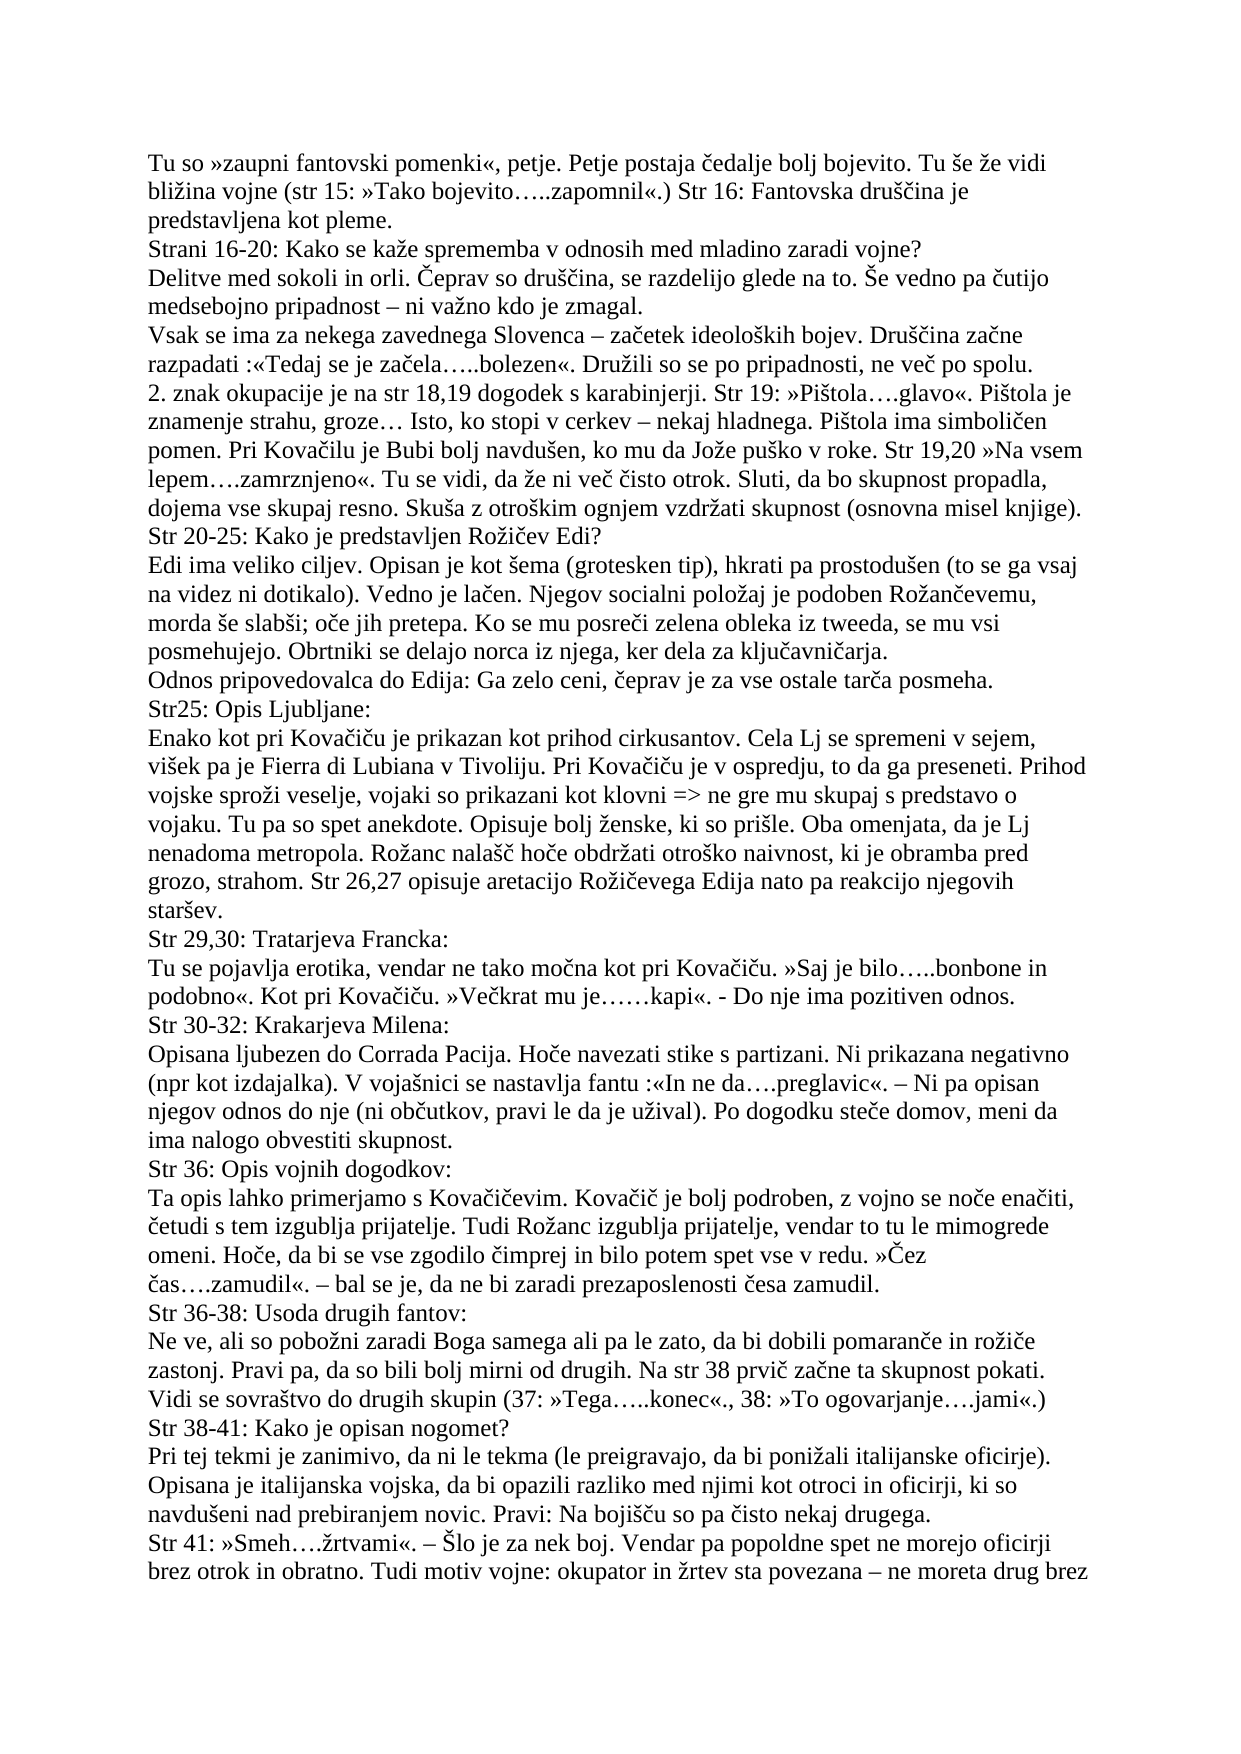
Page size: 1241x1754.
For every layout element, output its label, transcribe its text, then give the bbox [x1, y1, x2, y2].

text Opisana ljubezen do Corrada Pacija. Hoče navezati stike s partizani. Ni prikazana negativno (npr kot izdajalka). V vojašnici se nastavlja fantu :«In ne da….preglavic«. – Ni pa opisan njegov odnos do nje (ni občutkov, pravi le da je užival). Po dogodku steče domov, meni da ima nalogo obvestiti skupnost. [148, 1039, 1093, 1154]
text Str25: Opis Ljubljane: [148, 694, 1093, 723]
text Str 36: Opis vojnih dogodkov: [148, 1154, 1093, 1183]
text Str 36-38: Usoda drugih fantov: [148, 1298, 1093, 1326]
text Ne ve, ali so pobožni zaradi Boga samega ali pa le zato, da bi dobili pomaranče in rožiče zastonj. Pravi pa, da so bili bolj mirni od drugih. Na str 38 prvič začne ta skupnost pokati. Vidi se sovraštvo do drugih skupin (37: »Tega…..konec«., 38: »To ogovarjanje….jami«.) [148, 1326, 1093, 1413]
text 2. znak okupacije je na str 18,19 dogodek s karabinjerji. Str 19: »Pištola….glavo«. Pištola je znamenje strahu, groze… Isto, ko stopi v cerkev – nekaj hladnega. Pištola ima simboličen pomen. Pri Kovačilu je Bubi bolj navdušen, ko mu da Jože puško v roke. Str 19,20 »Na vsem lepem….zamrznjeno«. Tu se vidi, da že ni več čisto otrok. Sluti, da bo skupnost propadla, dojema vse skupaj resno. Skuša z otroškim ognjem vzdržati skupnost (osnovna misel knjige). [148, 378, 1093, 521]
text Str 41: »Smeh….žrtvami«. – Šlo je za nek boj. Vendar pa popoldne spet ne morejo oficirji brez otrok in obratno. Tudi motiv vojne: okupator in žrtev sta povezana – ne moreta drug brez [148, 1528, 1093, 1585]
text Enako kot pri Kovačiču je prikazan kot prihod cirkusantov. Cela Lj se spremeni v sejem, višek pa je Fierra di Lubiana v Tivoliju. Pri Kovačiču je v ospredju, to da ga preseneti. Prihod vojske sproži veselje, vojaki so prikazani kot klovni => ne gre mu skupaj s predstavo o vojaku. Tu pa so spet anekdote. Opisuje bolj ženske, ki so prišle. Oba omenjata, da je Lj nenadoma metropola. Rožanc nalašč hoče obdržati otroško naivnost, ki je obramba pred grozo, strahom. Str 26,27 opisuje aretacijo Rožičevega Edija nato pa reakcijo njegovih staršev. [148, 723, 1093, 924]
text Delitve med sokoli in orli. Čeprav so druščina, se razdelijo glede na to. Še vedno pa čutijo medsebojno pripadnost – ni važno kdo je zmagal. [148, 263, 1093, 320]
text Str 38-41: Kako je opisan nogomet? [148, 1413, 1093, 1441]
text Vsak se ima za nekega zavednega Slovenca – začetek ideoloških bojev. Druščina začne razpadati :«Tedaj se je začela…..bolezen«. Družili so se po pripadnosti, ne več po spolu. [148, 320, 1093, 378]
text Strani 16-20: Kako se kaže sprememba v odnosih med mladino zaradi vojne? [148, 234, 1093, 263]
text Pri tej tekmi je zanimivo, da ni le tekma (le preigravajo, da bi ponižali italijanske oficirje). Opisana je italijanska vojska, da bi opazili razliko med njimi kot otroci in oficirji, ki so navdušeni nad prebiranjem novic. Pravi: Na bojišču so pa čisto nekaj drugega. [148, 1441, 1093, 1528]
text Odnos pripovedovalca do Edija: Ga zelo ceni, čeprav je za vse ostale tarča posmeha. [148, 665, 1093, 694]
text Tu se pojavlja erotika, vendar ne tako močna kot pri Kovačiču. »Saj je bilo…..bonbone in podobno«. Kot pri Kovačiču. »Večkrat mu je……kapi«. - Do nje ima pozitiven odnos. [148, 953, 1093, 1010]
text Tu so »zaupni fantovski pomenki«, petje. Petje postaja čedalje bolj bojevito. Tu še že vidi bližina vojne (str 15: »Tako bojevito…..zapomnil«.) Str 16: Fantovska druščina je predstavljena kot pleme. [148, 148, 1093, 234]
text Ta opis lahko primerjamo s Kovačičevim. Kovačič je bolj podroben, z vojno se noče enačiti, četudi s tem izgublja prijatelje. Tudi Rožanc izgublja prijatelje, vendar to tu le mimogrede omeni. Hoče, da bi se vse zgodilo čimprej in bilo potem spet vse v redu. »Čez čas….zamudil«. – bal se je, da ne bi zaradi prezaposlenosti česa zamudil. [148, 1183, 1093, 1298]
text Edi ima veliko ciljev. Opisan je kot šema (grotesken tip), hkrati pa prostodušen (to se ga vsaj na videz ni dotikalo). Vedno je lačen. Njegov socialni položaj je podoben Rožančevemu, morda še slabši; oče jih pretepa. Ko se mu posreči zelena obleka iz tweeda, se mu vsi posmehujejo. Obrtniki se delajo norca iz njega, ker dela za ključavničarja. [148, 550, 1093, 665]
text Str 29,30: Tratarjeva Francka: [148, 924, 1093, 953]
text Str 30-32: Krakarjeva Milena: [148, 1010, 1093, 1039]
text Str 20-25: Kako je predstavljen Rožičev Edi? [148, 521, 1093, 550]
